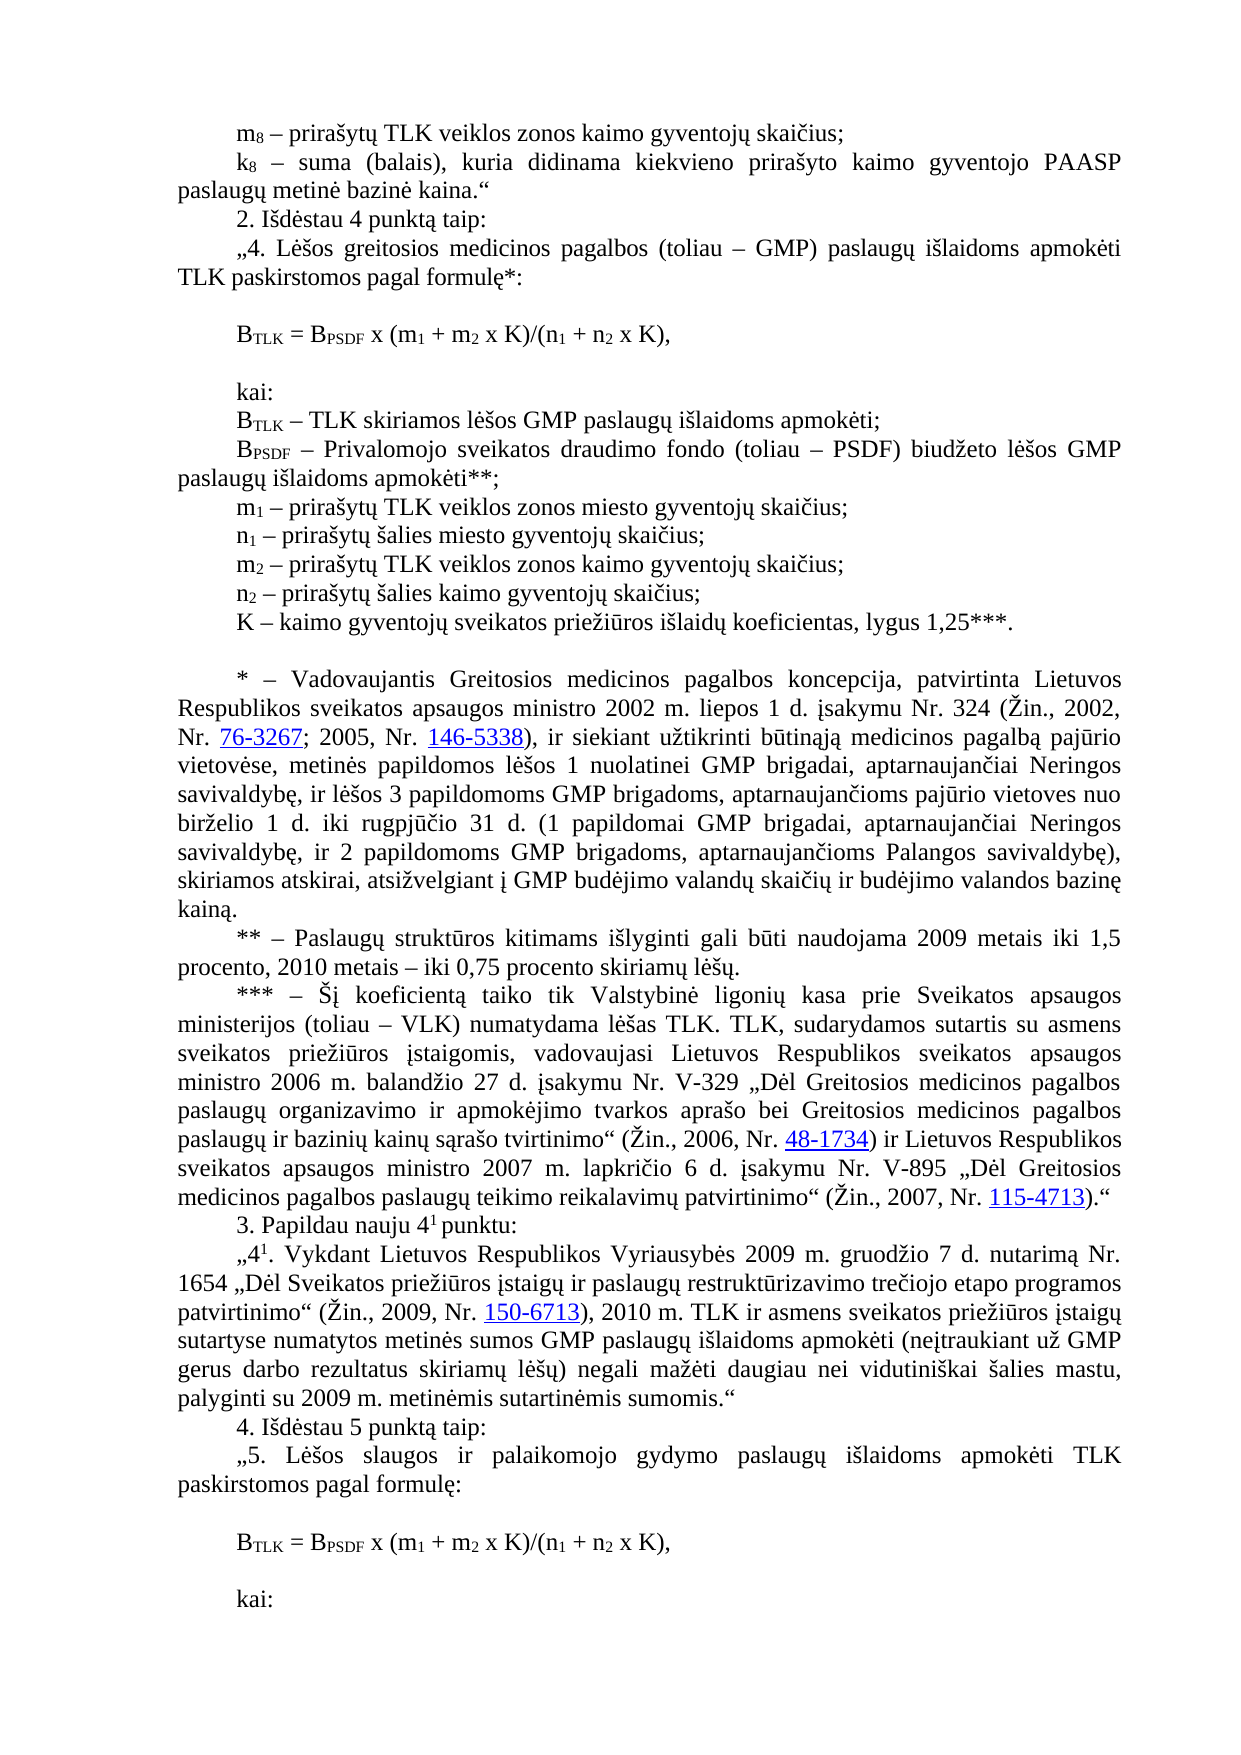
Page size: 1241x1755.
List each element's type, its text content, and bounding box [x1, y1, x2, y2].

text „41. Vykdant Lietuvos Respublikos Vyriausybės 2009 m. gruodžio 7 d. nutarimą Nr. 1654 „Dėl Sveikatos priežiūros įstaigų ir paslaugų restruktūrizavimo trečiojo etapo programos patvirtinimo“ (Žin., 2009, Nr. 150-6713), 2010 m. TLK ir asmens sveikatos priežiūros įstaigų sutartyse numatytos metinės sumos GMP paslaugų išlaidoms apmokėti (neįtraukiant už GMP gerus darbo rezultatus skiriamų lėšų) negali mažėti daugiau nei vidutiniškai šalies mastu, palyginti su 2009 m. metinėmis sutartinėmis sumomis.“ [177, 1239, 1122, 1412]
text k8 – suma (balais), kuria didinama kiekvieno prirašyto kaimo gyventojo PAASP paslaugų metinė bazinė kaina.“ [177, 147, 1122, 204]
text K – kaimo gyventojų sveikatos priežiūros išlaidų koeficientas, lygus 1,25***. [177, 607, 1122, 636]
text BTLK = BPSDF x (m1 + m2 x K)/(n1 + n2 x K), [177, 319, 1122, 348]
text „4. Lėšos greitosios medicinos pagalbos (toliau – GMP) paslaugų išlaidoms apmokėti TLK paskirstomos pagal formulę*: [177, 233, 1122, 291]
text BPSDF – Privalomojo sveikatos draudimo fondo (toliau – PSDF) biudžeto lėšos GMP paslaugų išlaidoms apmokėti**; [177, 434, 1122, 492]
text *** – Šį koeficientą taiko tik Valstybinė ligonių kasa prie Sveikatos apsaugos ministerijos (toliau – VLK) numatydama lėšas TLK. TLK, sudarydamos sutartis su asmens sveikatos priežiūros įstaigomis, vadovaujasi Lietuvos Respublikos sveikatos apsaugos ministro 2006 m. balandžio 27 d. įsakymu Nr. V-329 „Dėl Greitosios medicinos pagalbos paslaugų organizavimo ir apmokėjimo tvarkos aprašo bei Greitosios medicinos pagalbos paslaugų ir bazinių kainų sąrašo tvirtinimo“ (Žin., 2006, Nr. 48-1734) ir Lietuvos Respublikos sveikatos apsaugos ministro 2007 m. lapkričio 6 d. įsakymu Nr. V-895 „Dėl Greitosios medicinos pagalbos paslaugų teikimo reikalavimų patvirtinimo“ (Žin., 2007, Nr. 115-4713).“ [177, 981, 1122, 1211]
text m8 – prirašytų TLK veiklos zonos kaimo gyventojų skaičius; [177, 118, 1122, 147]
text BTLK – TLK skiriamos lėšos GMP paslaugų išlaidoms apmokėti; [177, 406, 1122, 434]
text n2 – prirašytų šalies kaimo gyventojų skaičius; [177, 578, 1122, 607]
text m1 – prirašytų TLK veiklos zonos miesto gyventojų skaičius; [177, 492, 1122, 521]
text kai: [177, 1584, 1122, 1613]
text 4. Išdėstau 5 punktą taip: [177, 1412, 1122, 1441]
text BTLK = BPSDF x (m1 + m2 x K)/(n1 + n2 x K), [177, 1527, 1122, 1556]
text kai: [177, 377, 1122, 406]
text m2 – prirašytų TLK veiklos zonos kaimo gyventojų skaičius; [177, 549, 1122, 578]
text 2. Išdėstau 4 punktą taip: [177, 204, 1122, 233]
text „5. Lėšos slaugos ir palaikomojo gydymo paslaugų išlaidoms apmokėti TLK paskirstomos pagal formulę: [177, 1441, 1122, 1498]
text n1 – prirašytų šalies miesto gyventojų skaičius; [177, 521, 1122, 549]
text ** – Paslaugų struktūros kitimams išlyginti gali būti naudojama 2009 metais iki 1,5 procento, 2010 metais – iki 0,75 procento skiriamų lėšų. [177, 923, 1122, 981]
text 3. Papildau nauju 41 punktu: [177, 1211, 1122, 1239]
text * – Vadovaujantis Greitosios medicinos pagalbos koncepcija, patvirtinta Lietuvos Respublikos sveikatos apsaugos ministro 2002 m. liepos 1 d. įsakymu Nr. 324 (Žin., 2002, Nr. 76-3267; 2005, Nr. 146-5338), ir siekiant užtikrinti būtinąją medicinos pagalbą pajūrio vietovėse, metinės papildomos lėšos 1 nuolatinei GMP brigadai, aptarnaujančiai Neringos savivaldybę, ir lėšos 3 papildomoms GMP brigadoms, aptarnaujančioms pajūrio vietoves nuo birželio 1 d. iki rugpjūčio 31 d. (1 papildomai GMP brigadai, aptarnaujančiai Neringos savivaldybę, ir 2 papildomoms GMP brigadoms, aptarnaujančioms Palangos savivaldybę), skiriamos atskirai, atsižvelgiant į GMP budėjimo valandų skaičių ir budėjimo valandos bazinę kainą. [177, 664, 1122, 923]
